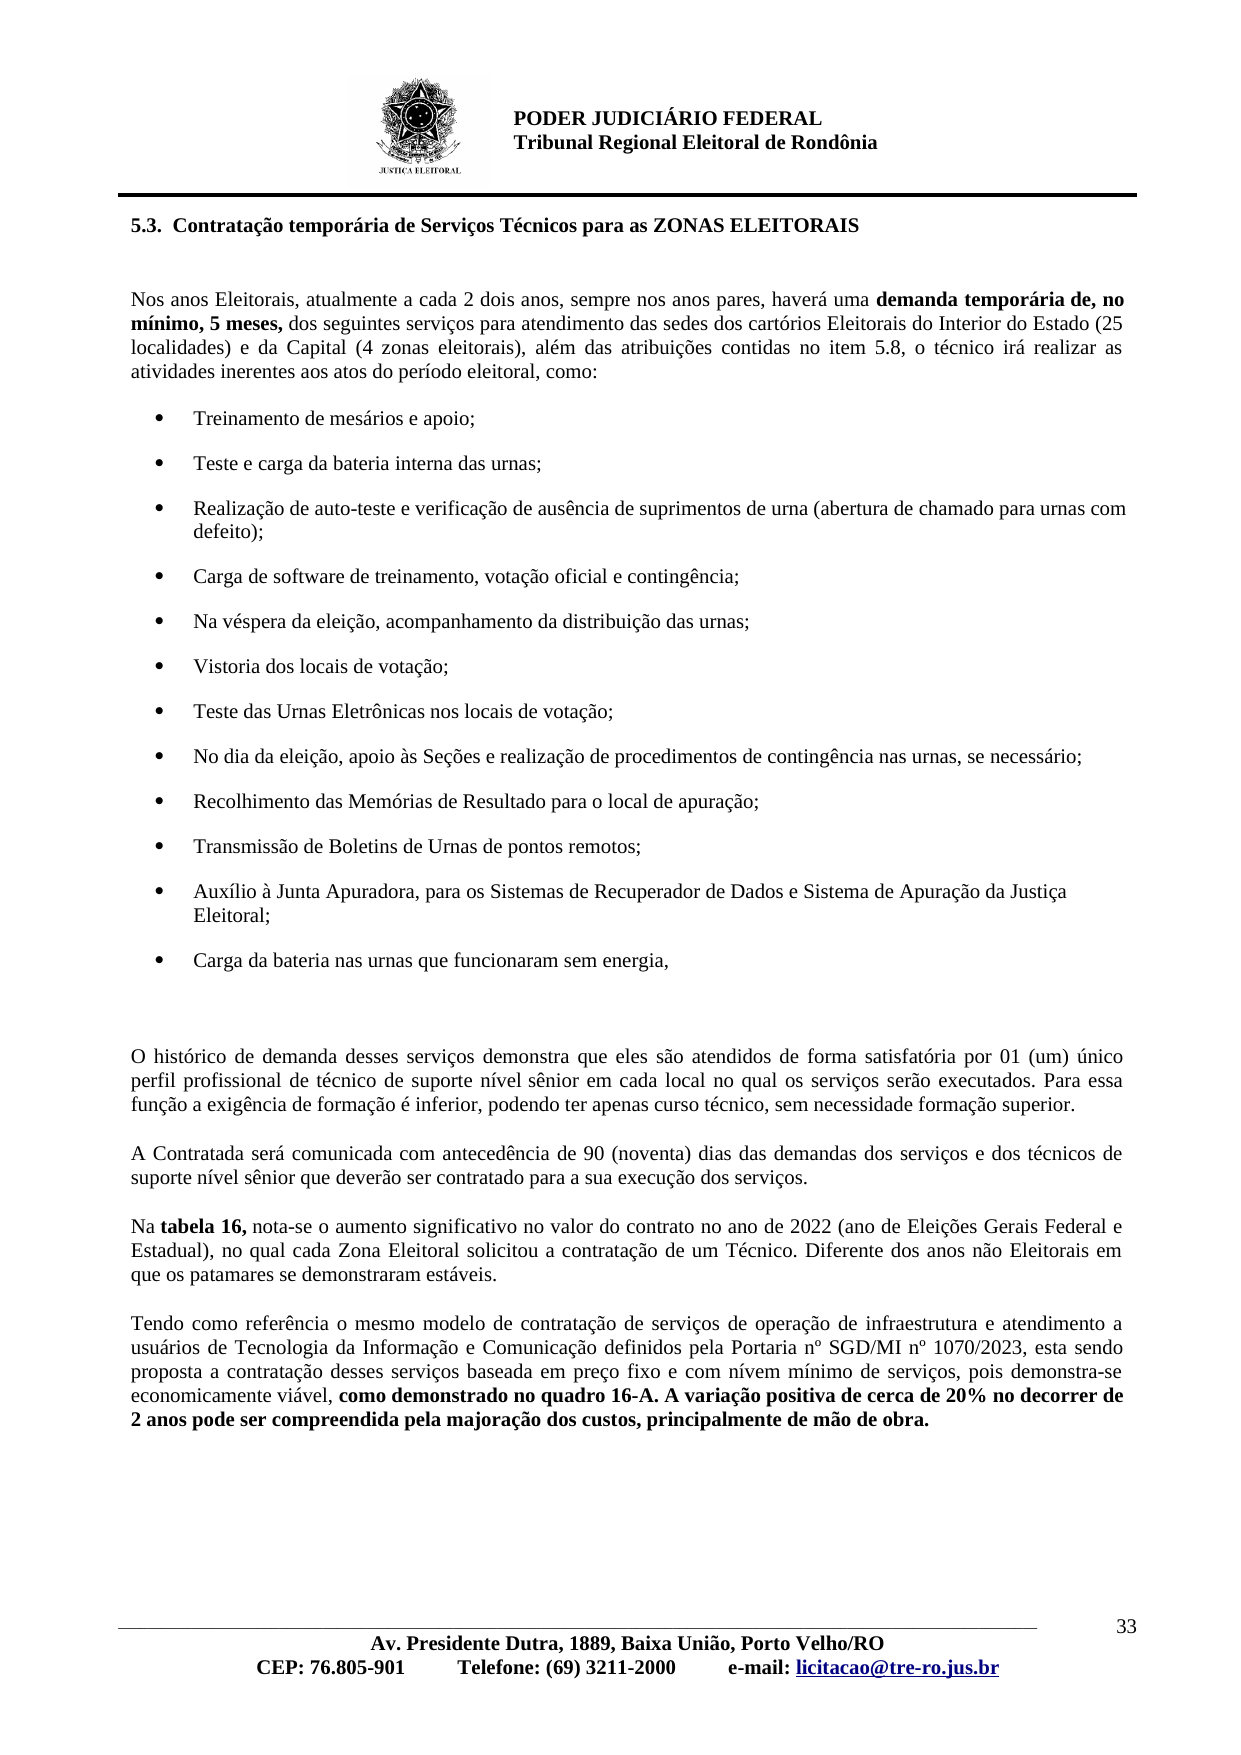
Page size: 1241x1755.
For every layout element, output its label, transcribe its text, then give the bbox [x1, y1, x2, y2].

list Recolhimento das Memórias de Resultado para o local de apuração; [156, 789, 1137, 813]
list Na véspera da eleição, acompanhamento da distribuição das urnas; [156, 609, 1137, 633]
text A Contratada será comunicada com antecedência de 90 (noventa) dias das demandas dos serviços e dos técnicos de suporte nível sênior que deverão ser contratado para a sua execução dos serviços. [131, 1141, 1124, 1189]
list No dia da eleição, apoio às Seções e realização de procedimentos de contingência nas urnas, se necessário; [156, 744, 1137, 768]
text Na tabela 16, nota-se o aumento significativo no valor do contrato no ano de 2022 (ano de Eleições Gerais Federal e Estadual), no qual cada Zona Eleitoral solicitou a contratação de um Técnico. Diferente dos anos não Eleitorais em que os patamares se demonstraram estáveis. [131, 1214, 1124, 1286]
text Nos anos Eleitorais, atualmente a cada 2 dois anos, sempre nos anos pares, haverá uma demanda temporária de, no mínimo, 5 meses, dos seguintes serviços para atendimento das sedes dos cartórios Eleitorais do Interior do Estado (25 localidades) e da Capital (4 zonas eleitorais), além das atribuições contidas no item 5.8, o técnico irá realizar as atividades inerentes aos atos do período eleitoral, como: [131, 262, 1124, 383]
text O histórico de demanda desses serviços demonstra que eles são atendidos de forma satisfatória por 01 (um) único perfil profissional de técnico de suporte nível sênior em cada local no qual os serviços serão executados. Para essa função a exigência de formação é inferior, podendo ter apenas curso técnico, sem necessidade formação superior. [131, 1044, 1124, 1116]
list Auxílio à Junta Apuradora, para os Sistemas de Recuperador de Dados e Sistema de Apuração da Justiça Eleitoral; [156, 879, 1137, 927]
text Tendo como referência o mesmo modelo de contratação de serviços de operação de infraestrutura e atendimento a usuários de Tecnologia da Informação e Comunicação definidos pela Portaria nº SGD/MI nº 1070/2023, esta sendo proposta a contratação desses serviços baseada em preço fixo e com nívem mínimo de serviços, pois demonstra-se economicamente viável, como demonstrado no quadro 16-A. A variação positiva de cerca de 20% no decorrer de 2 anos pode ser compreendida pela majoração dos custos, principalmente de mão de obra. [131, 1311, 1124, 1431]
list Teste das Urnas Eletrônicas nos locais de votação; [156, 699, 1137, 723]
list Carga da bateria nas urnas que funcionaram sem energia, [156, 948, 1137, 972]
list Treinamento de mesários e apoio; [156, 406, 1137, 430]
list Teste e carga da bateria interna das urnas; [156, 451, 1137, 474]
list Realização de auto-teste e verificação de ausência de suprimentos de urna (abertura de chamado para urnas com defeito); [156, 495, 1137, 543]
text 5.3. Contratação temporária de Serviços Técnicos para as ZONAS ELEITORAIS [131, 213, 1124, 237]
list Carga de software de treinamento, votação oficial e contingência; [156, 564, 1137, 588]
list Vistoria dos locais de votação; [156, 654, 1137, 678]
list Transmissão de Boletins de Urnas de pontos remotos; [156, 834, 1137, 858]
